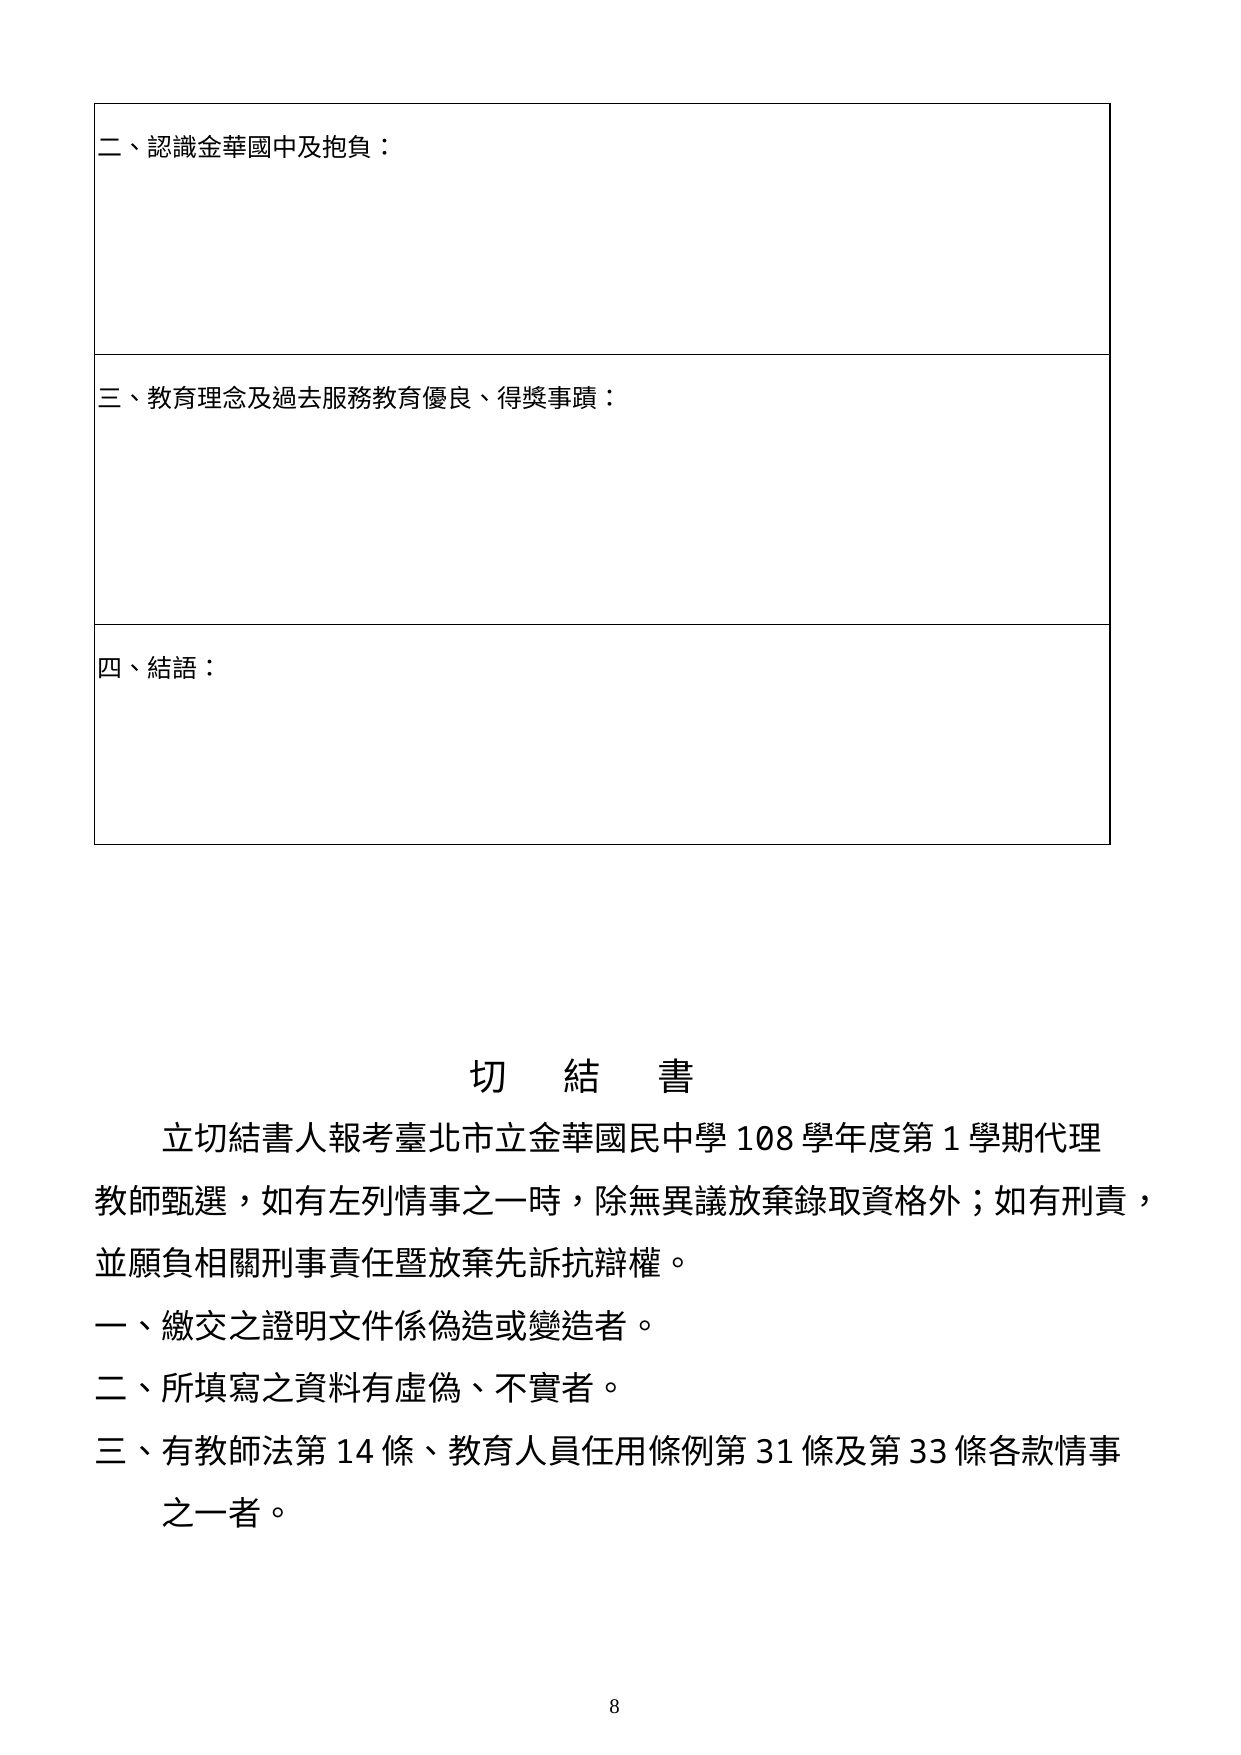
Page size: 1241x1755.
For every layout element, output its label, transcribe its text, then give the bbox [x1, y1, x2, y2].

text 一、繳交之證明文件係偽造或變造者。 [94, 1282, 1134, 1345]
text 切 結 書 [94, 1032, 1134, 1095]
table_cell 四、結語： [95, 625, 1109, 844]
text 三、有教師法第14條、教育人員任用條例第31條及第33條各款情事之一者。 [94, 1407, 1134, 1532]
table_cell 二、認識金華國中及抱負： [95, 104, 1109, 353]
text 立切結書人報考臺北市立金華國民中學108學年度第1學期代理教師甄選，如有左列情事之一時，除無異議放棄錄取資格外；如有刑責，並願負相關刑事責任暨放棄先訴抗辯權。 [94, 1095, 1134, 1282]
text 二、所填寫之資料有虛偽、不實者。 [94, 1345, 1134, 1407]
table_cell 三、教育理念及過去服務教育優良、得獎事蹟： [95, 355, 1109, 623]
